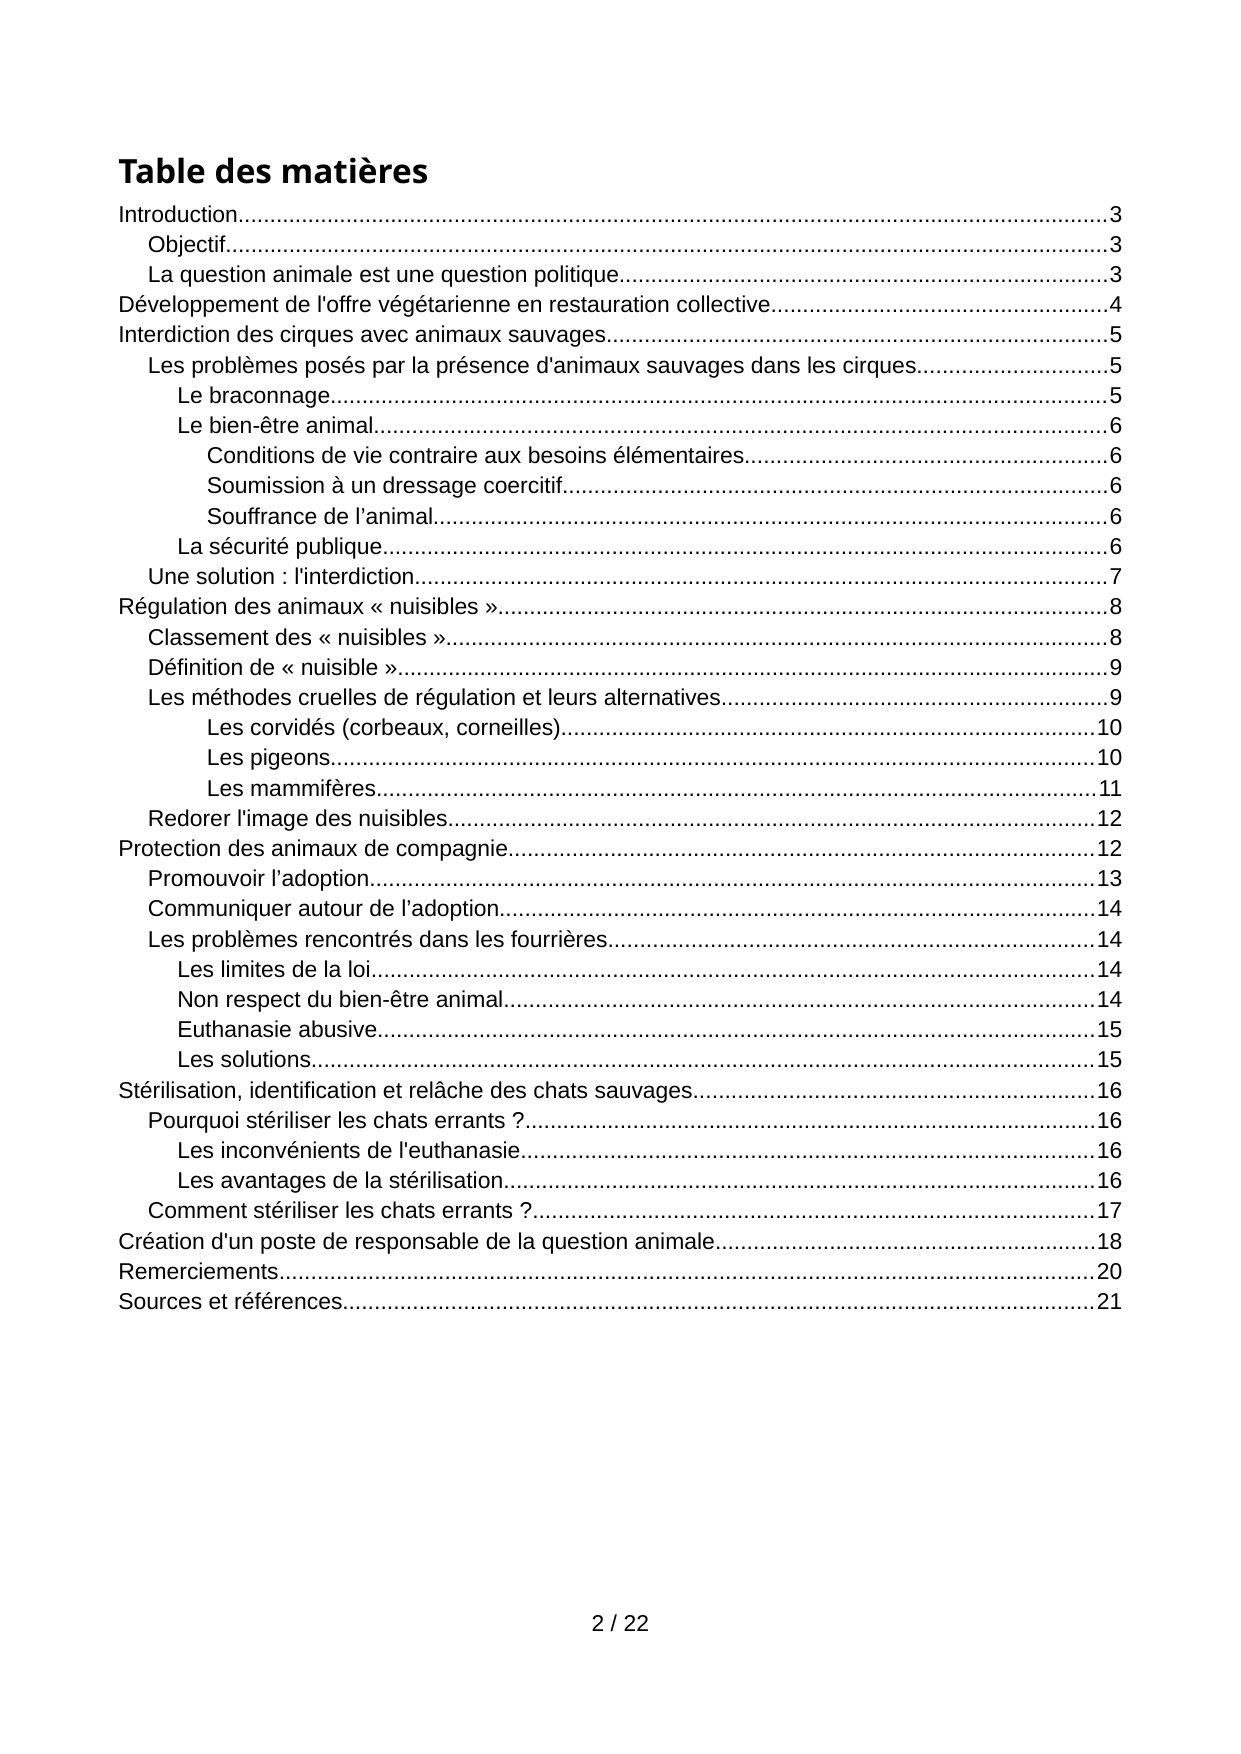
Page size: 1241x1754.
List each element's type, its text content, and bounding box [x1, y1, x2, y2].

text Non respect du bien-être animal 14 [177, 986, 1122, 1012]
text La question animale est une question politique 3 [148, 261, 1122, 287]
text Création d'un poste de responsable de la question animale 18 [118, 1228, 1122, 1254]
text Objectif 3 [148, 231, 1122, 257]
text Euthanasie abusive 15 [177, 1016, 1122, 1042]
text Conditions de vie contraire aux besoins élémentaires 6 [207, 442, 1122, 468]
text Stérilisation, identification et relâche des chats sauvages 16 [118, 1077, 1122, 1103]
text Soumission à un dressage coercitif 6 [207, 472, 1122, 499]
text Les avantages de la stérilisation 16 [177, 1167, 1122, 1193]
text Classement des « nuisibles » 8 [148, 623, 1122, 650]
text Développement de l'offre végétarienne en restauration collective 4 [118, 291, 1122, 317]
text Les pigeons 10 [207, 744, 1122, 771]
text Régulation des animaux « nuisibles » 8 [118, 593, 1122, 619]
text Définition de « nuisible » 9 [148, 654, 1122, 680]
text Communiquer autour de l’adoption 14 [148, 895, 1122, 922]
text Les méthodes cruelles de régulation et leurs alternatives 9 [148, 684, 1122, 710]
text Comment stériliser les chats errants ? 17 [148, 1197, 1122, 1224]
text Promouvoir l’adoption 13 [148, 865, 1122, 891]
text Les problèmes rencontrés dans les fourrières 14 [148, 926, 1122, 952]
text Les corvidés (corbeaux, corneilles) 10 [207, 714, 1122, 740]
text Pourquoi stériliser les chats errants ? 16 [148, 1107, 1122, 1133]
text Les limites de la loi 14 [177, 956, 1122, 982]
text Les problèmes posés par la présence d'animaux sauvages dans les cirques 5 [148, 352, 1122, 378]
text Le braconnage 5 [177, 382, 1122, 408]
text La sécurité publique 6 [177, 533, 1122, 559]
text Interdiction des cirques avec animaux sauvages 5 [118, 321, 1122, 348]
text Introduction 3 [118, 201, 1122, 227]
text Le bien-être animal 6 [177, 412, 1122, 438]
text Souffrance de l’animal 6 [207, 503, 1122, 529]
text Redorer l'image des nuisibles 12 [148, 805, 1122, 831]
text Sources et références 21 [118, 1288, 1122, 1314]
subtitle Table des matières [118, 148, 1122, 194]
text Les inconvénients de l'euthanasie 16 [177, 1137, 1122, 1163]
text Remerciements 20 [118, 1258, 1122, 1284]
text Les solutions 15 [177, 1046, 1122, 1073]
text Les mammifères 11 [207, 774, 1122, 801]
text Protection des animaux de compagnie 12 [118, 835, 1122, 861]
text Une solution : l'interdiction 7 [148, 563, 1122, 589]
